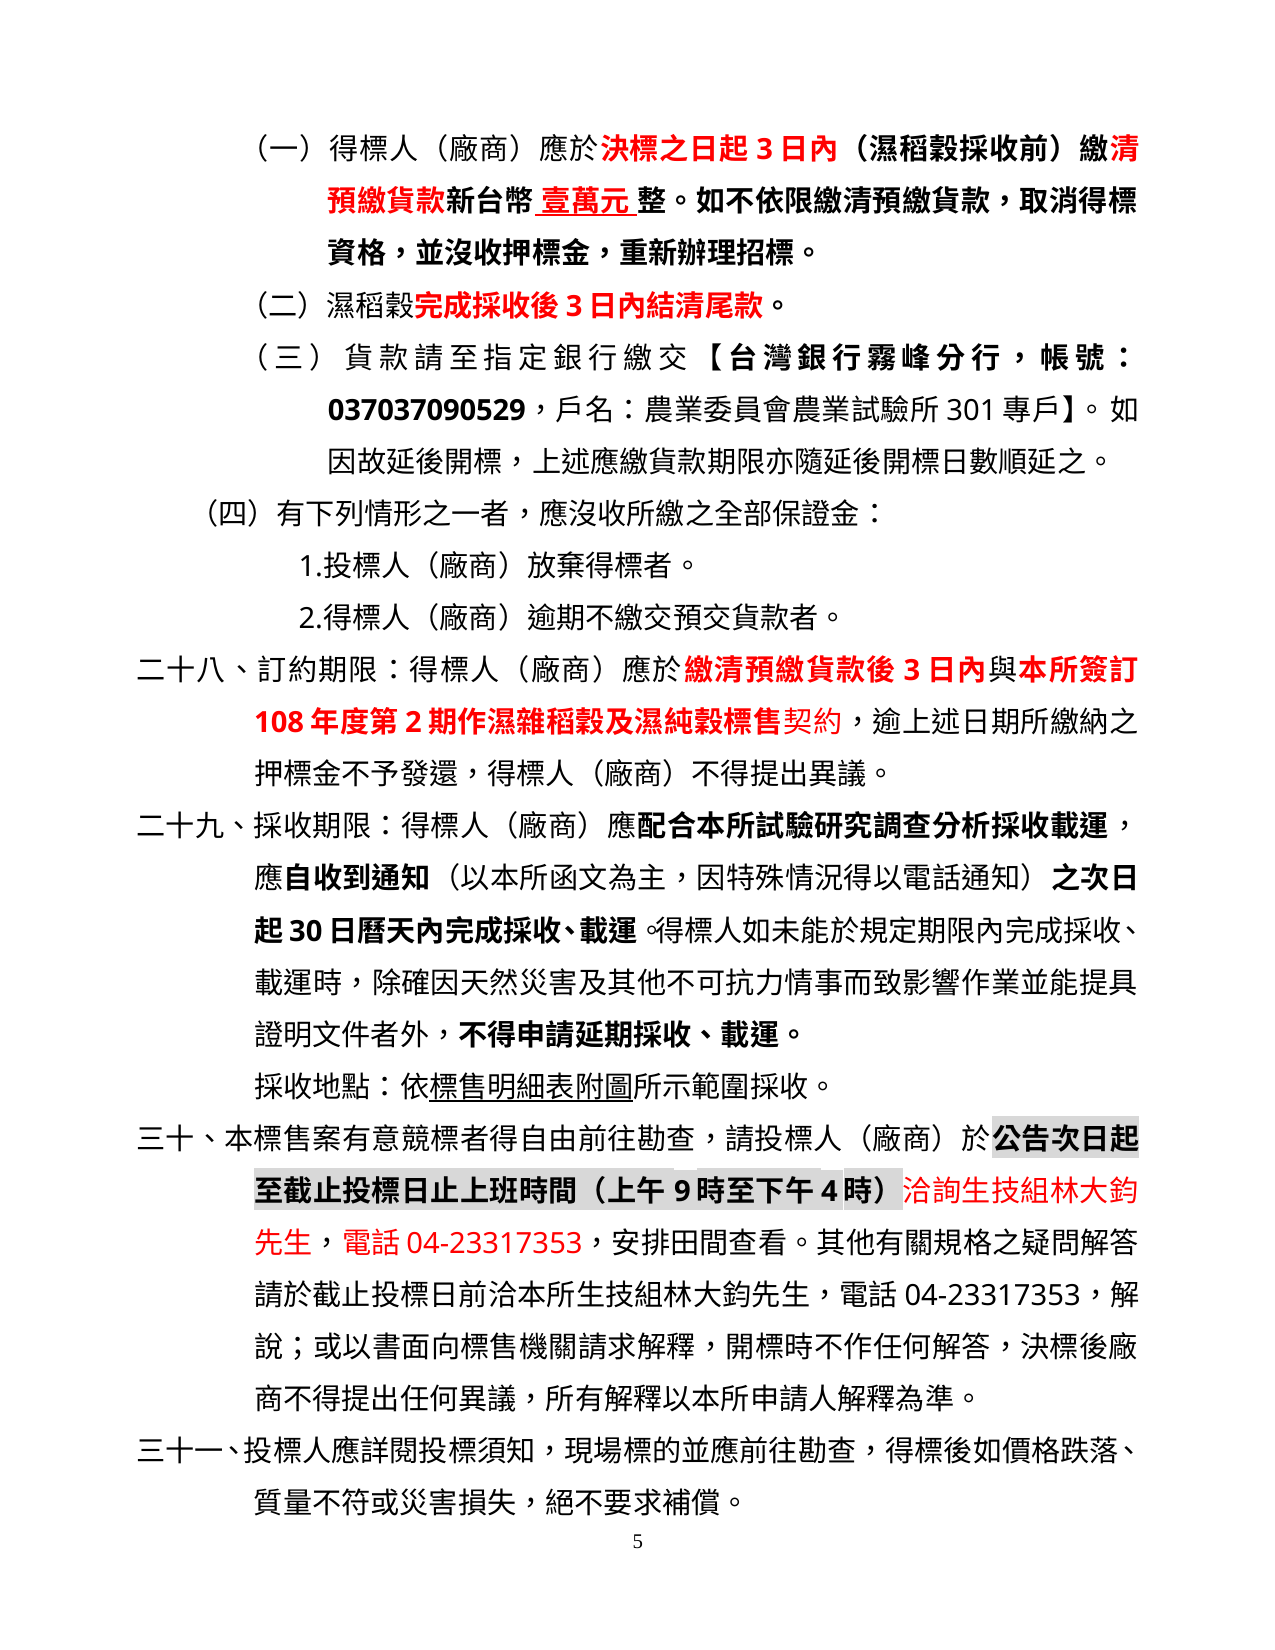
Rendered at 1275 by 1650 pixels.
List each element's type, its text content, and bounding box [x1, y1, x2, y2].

text 三十、本標售案有意競標者得自由前往勘查，請投標人（廠商）於公告次日起至截止投標日止上班時間（上午9時至下午4時）洽詢生技組林大鈞先生，電話04-23317353，安排田間查看。其他有關規格之疑問解答請於截止投標日前洽本所生技組林大鈞先生，電話04-23317353，解說；或以書面向標售機關請求解釋，開標時不作任何解答，決標後廠商不得提出任何異議，所有解釋以本所申請人解釋為準。 [136, 1108, 1139, 1420]
text 1.投標人（廠商）放棄得標者。 [298, 535, 1139, 587]
text （一）得標人（廠商）應於決標之日起3日內（濕稻穀採收前）繳清預繳貨款新台幣 壹萬元 整。如不依限繳清預繳貨款，取消得標資格，並沒收押標金，重新辦理招標。 [239, 118, 1139, 274]
text （二）濕稻穀完成採收後3日內結清尾款。 [239, 274, 1139, 326]
text （四）有下列情形之一者，應沒收所繳之全部保證金： [136, 483, 1139, 535]
text 二十八、訂約期限：得標人（廠商）應於繳清預繳貨款後3日內與本所簽訂108年度第2期作濕雜稻穀及濕純穀標售契約，逾上述日期所繳納之押標金不予發還，得標人（廠商）不得提出異議。 [136, 639, 1139, 795]
text （三）貨款請至指定銀行繳交【台灣銀行霧峰分行，帳號：037037090529，戶名：農業委員會農業試驗所301專戶】。如因故延後開標，上述應繳貨款期限亦隨延後開標日數順延之。 [239, 326, 1139, 483]
text 採收地點：依標售明細表附圖所示範圍採收。 [254, 1056, 1139, 1108]
text 三十一、投標人應詳閱投標須知，現場標的並應前往勘查，得標後如價格跌落、質量不符或災害損失，絕不要求補償。 [136, 1420, 1139, 1524]
text 2.得標人（廠商）逾期不繳交預交貨款者。 [298, 587, 1139, 639]
text 二十九、採收期限：得標人（廠商）應配合本所試驗研究調查分析採收載運，應自收到通知（以本所函文為主，因特殊情況得以電話通知）之次日起30日曆天內完成採收、載運。得標人如未能於規定期限內完成採收、載運時，除確因天然災害及其他不可抗力情事而致影響作業並能提具證明文件者外，不得申請延期採收、載運。 [136, 795, 1139, 1056]
